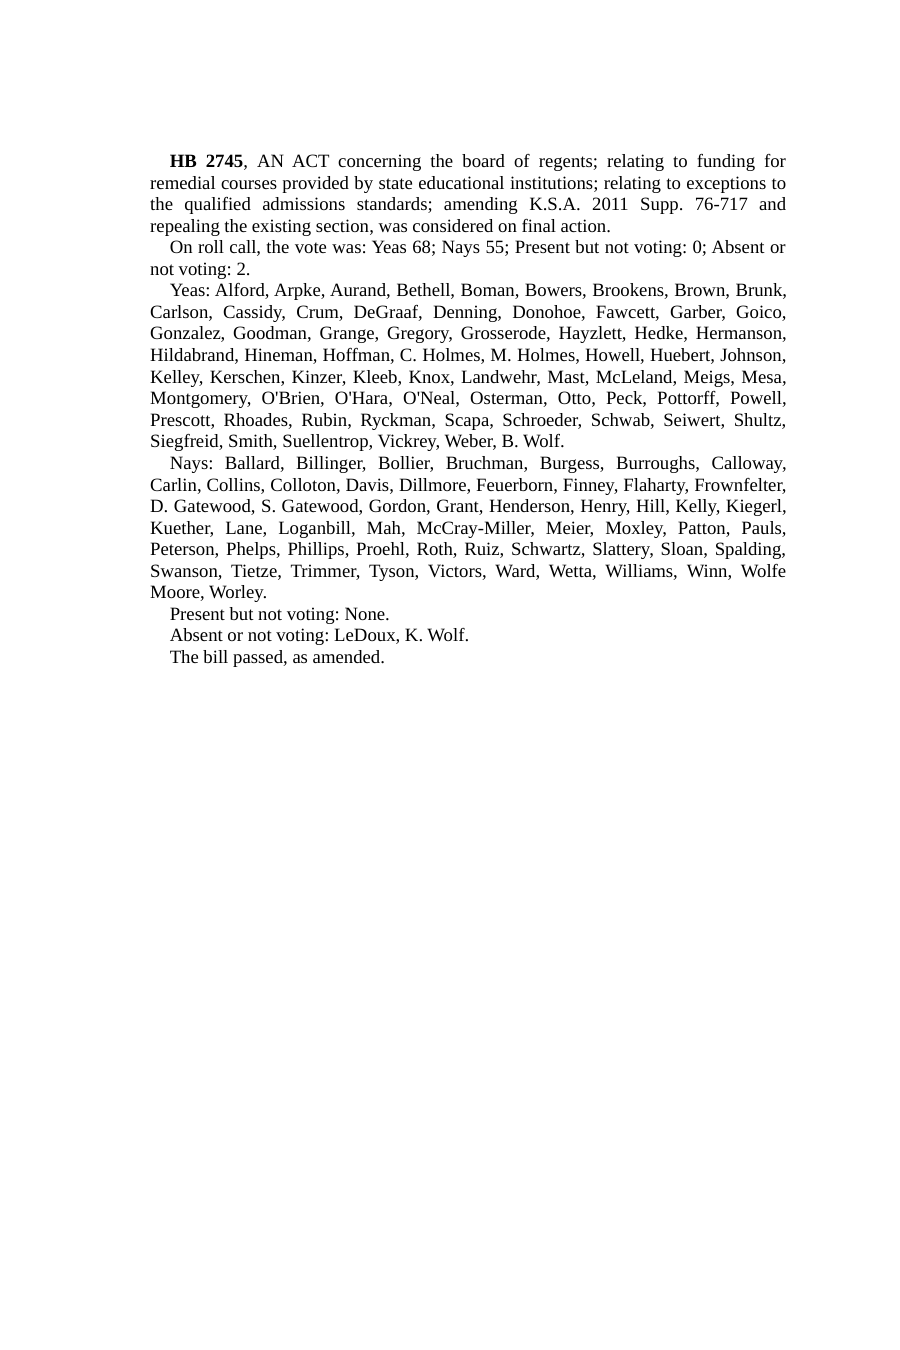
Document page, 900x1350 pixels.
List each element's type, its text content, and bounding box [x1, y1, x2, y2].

text Yeas: Alford, Arpke, Aurand, Bethell, Boman, Bowers, Brookens, Brown, Brunk, Carlson, Cassidy, Crum, DeGraaf, Denning, Donohoe, Fawcett, Garber, Goico, Gonzalez, Goodman, Grange, Gregory, Grosserode, Hayzlett, Hedke, Hermanson, Hildabrand, Hineman, Hoffman, C. Holmes, M. Holmes, Howell, Huebert, Johnson, Kelley, Kerschen, Kinzer, Kleeb, Knox, Landwehr, Mast, McLeland, Meigs, Mesa, Montgomery, O'Brien, O'Hara, O'Neal, Osterman, Otto, Peck, Pottorff, Powell, Prescott, Rhoades, Rubin, Ryckman, Scapa, Schroeder, Schwab, Seiwert, Shultz, Siegfreid, Smith, Suellentrop, Vickrey, Weber, B. Wolf. [150, 279, 787, 452]
text Present but not voting: None. [150, 603, 787, 624]
text Absent or not voting: LeDoux, K. Wolf. [150, 624, 787, 646]
text Nays: Ballard, Billinger, Bollier, Bruchman, Burgess, Burroughs, Calloway, Carlin, Collins, Colloton, Davis, Dillmore, Feuerborn, Finney, Flaharty, Frownfelter, D. Gatewood, S. Gatewood, Gordon, Grant, Henderson, Henry, Hill, Kelly, Kiegerl, Kuether, Lane, Loganbill, Mah, McCray-Miller, Meier, Moxley, Patton, Pauls, Peterson, Phelps, Phillips, Proehl, Roth, Ruiz, Schwartz, Slattery, Sloan, Spalding, Swanson, Tietze, Trimmer, Tyson, Victors, Ward, Wetta, Williams, Winn, Wolfe Moore, Worley. [150, 452, 787, 603]
text HB 2745, AN ACT concerning the board of regents; relating to funding for remedial courses provided by state educational institutions; relating to exceptions to the qualified admissions standards; amending K.S.A. 2011 Supp. 76-717 and repealing the existing section, was considered on final action. [150, 150, 787, 236]
text The bill passed, as amended. [150, 646, 787, 667]
text On roll call, the vote was: Yeas 68; Nays 55; Present but not voting: 0; Absent or not voting: 2. [150, 236, 787, 279]
